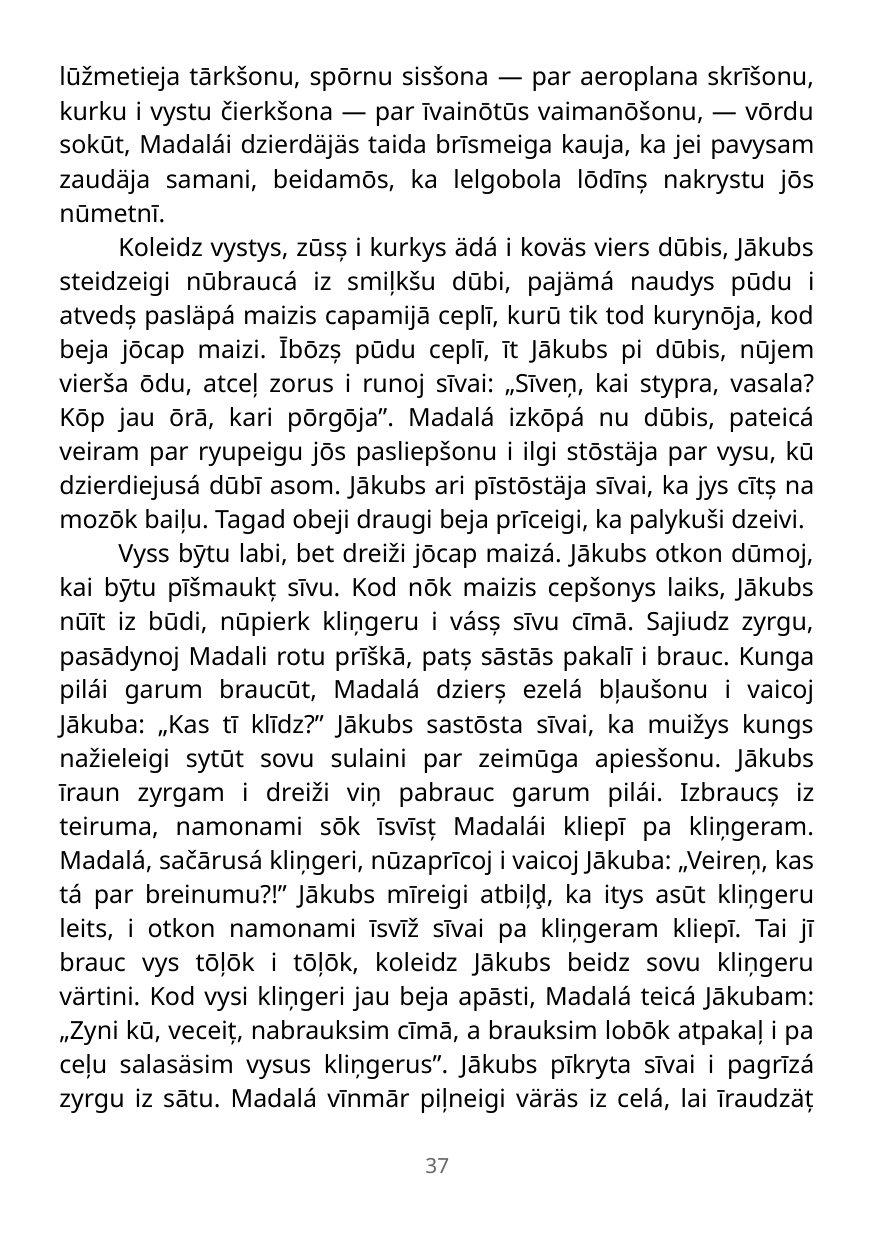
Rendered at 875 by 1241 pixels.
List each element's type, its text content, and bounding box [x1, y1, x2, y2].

text Koleidz vystys, zūsș i kurkys ädá i koväs viers dūbis, Jākubs steidzeigi nūbraucá iz smiļkšu dūbi, pajämá naudys pūdu i atvedș pasläpá maizis capamijā ceplī, kurū tik tod kurynōja, kod beja jōcap maizi. Ībōzș pūdu ceplī, īt Jākubs pi dūbis, nūjem vierša ōdu, atceļ zorus i runoj sīvai: „Sīveņ, kai stypra, vasala? Kōp jau ōrā, kari pōrgōja”. Madalá izkōpá nu dūbis, pateicá veiram par ryupeigu jōs pasliepšonu i ilgi stōstäja par vysu, kū dzierdiejusá dūbī asom. Jākubs ari pīstōstäja sīvai, ka jys cītș na mozōk baiļu. Tagad obeji draugi beja prīceigi, ka palykuši dzeivi. [59, 229, 815, 536]
text lūžmetieja tārkšonu, spōrnu sisšona — par aeroplana skrīšonu, kurku i vystu čierkšona — par īvainōtūs vaimanōšonu, — vōrdu sokūt, Madalái dzierdäjäs taida brīsmeiga kauja, ka jei pavysam zaudäja samani, beidamōs, ka lelgobola lōdīnș nakrystu jōs nūmetnī. [59, 59, 815, 229]
text Vyss bȳtu labi, bet dreiži jōcap maizá. Jākubs otkon dūmoj, kai bȳtu pīšmaukț sīvu. Kod nōk maizis cepšonys laiks, Jākubs nūīt iz būdi, nūpierk kliņgeru i vásș sīvu cīmā. Sajiudz zyrgu, pasādynoj Madali rotu prīškā, patș sāstās pakalī i brauc. Kunga pilái garum braucūt, Madalá dzierș ezelá bļaušonu i vaicoj Jākuba: „Kas tī klīdz?” Jākubs sastōsta sīvai, ka muižys kungs nažieleigi sytūt sovu sulaini par zeimūga apiesšonu. Jākubs īraun zyrgam i dreiži viņ pabrauc garum pilái. Izbraucș iz teiruma, namonami sōk īsvīsț Madalái kliepī pa kliņgeram. Madalá, sačārusá kliņgeri, nūzaprīcoj i vaicoj Jākuba: „Veireņ, kas tá par breinumu?!” Jākubs mīreigi atbiļḑ, ka itys asūt kliņgeru leits, i otkon namonami īsvīž sīvai pa kliņgeram kliepī. Tai jī brauc vys tōļōk i tōļōk, koleidz Jākubs beidz sovu kliņgeru värtini. Kod vysi kliņgeri jau beja apāsti, Madalá teicá Jākubam: „Zyni kū, veceiț, nabrauksim cīmā, a brauksim lobōk atpakaļ i pa ceļu salasäsim vysus kliņgerus”. Jākubs pīkryta sīvai i pagrīzá zyrgu iz sātu. Madalá vīnmār piļneigi väräs iz celá, lai īraudzäț [59, 536, 815, 1115]
